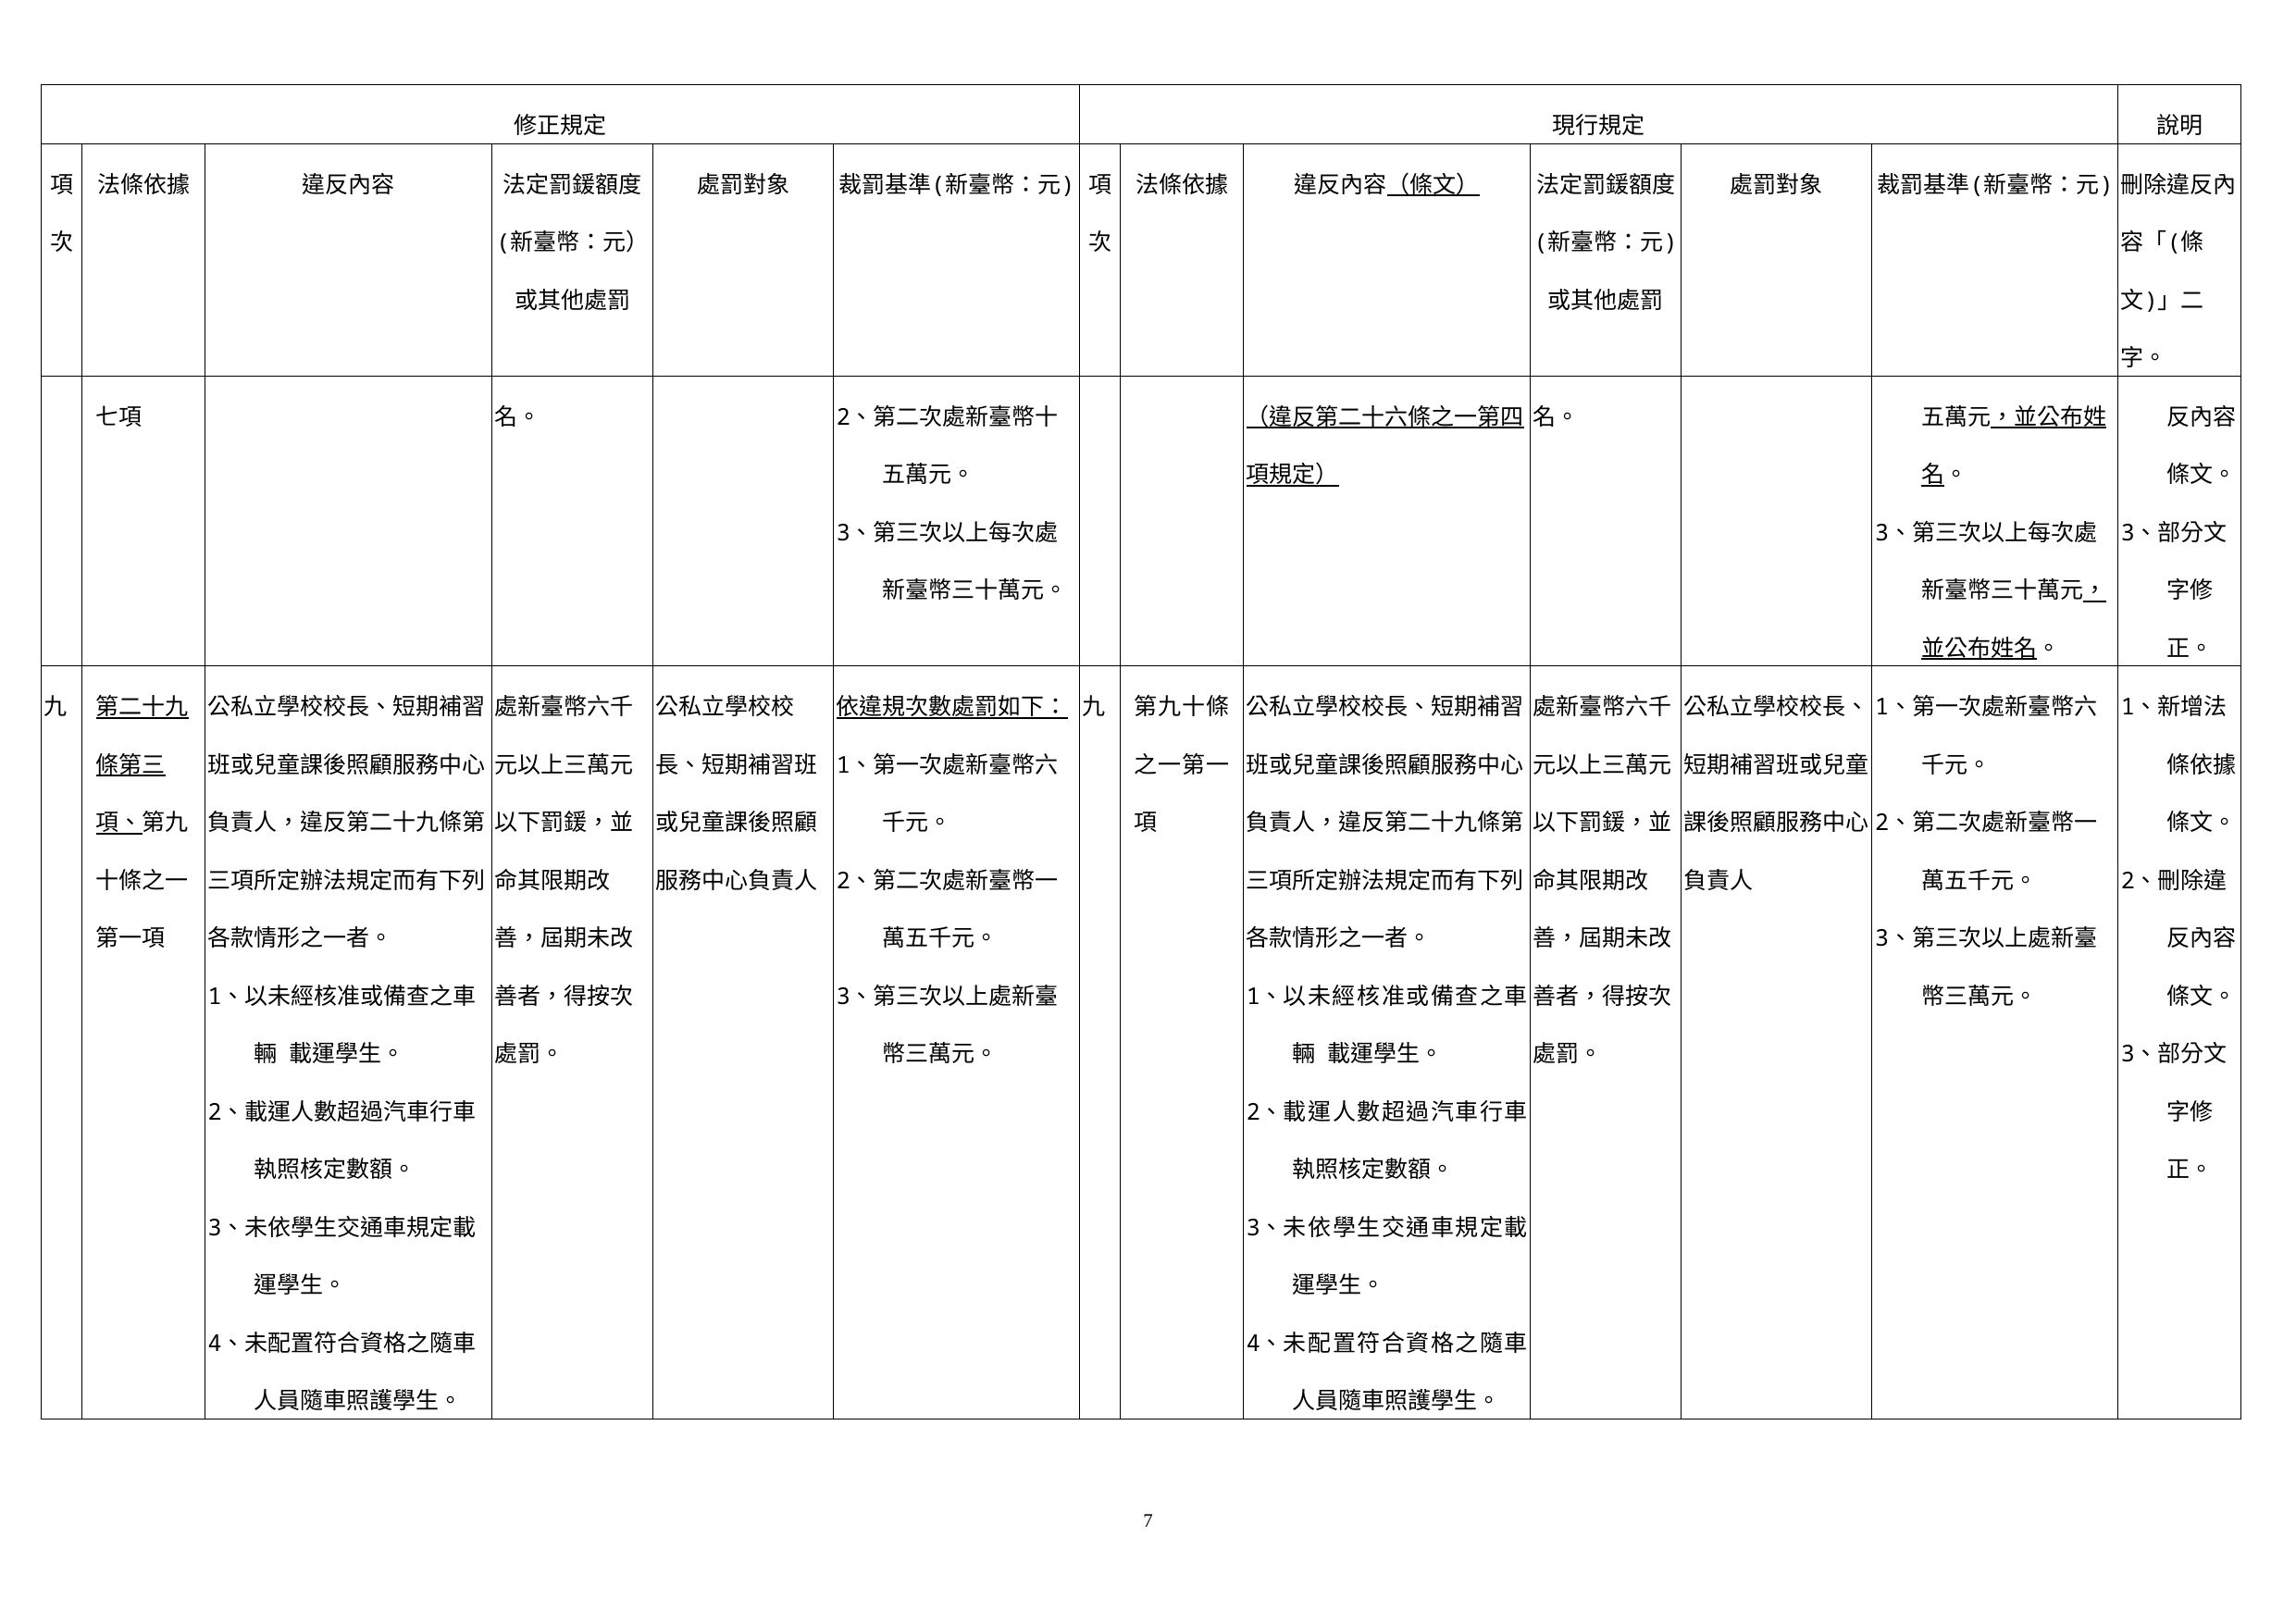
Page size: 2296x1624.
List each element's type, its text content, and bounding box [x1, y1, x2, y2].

table_cell [1080, 377, 1120, 665]
table_cell 第九十條之一第一項 [1121, 666, 1243, 1419]
table_cell 法定罰鍰額度(新臺幣：元）或其他處罰 [492, 144, 652, 376]
table_cell 法條依據 [82, 144, 205, 376]
table_cell 依違規次數處罰如下，並公布其姓名： 第一次處新臺幣六萬元。 第二次處新臺幣十五萬元。 第三次以上每次處新臺幣三十萬元。 [834, 377, 1079, 665]
table_cell 項次 [42, 144, 81, 376]
table_cell 法條依據 [1121, 144, 1243, 376]
table_cell 第二十九條第三項、第九十條之一第一項 [82, 666, 205, 1419]
table_cell 新增法條依據條文。 刪除違反內容條文。 部分文字修正。 [2118, 377, 2240, 665]
table_cell [1121, 377, 1243, 665]
table_header 修正規定 [42, 85, 1079, 143]
table_cell 項 次 [1080, 144, 1120, 376]
table_cell 公私立學校校長、短期補習班或兒童課後照顧服務中心負責人，違反第二十九條第三項所定辦法規定而有下列各款情形之一者。 以未經核准或備查之車輛 載運學生。 載運人數超過汽車行車執照核定數額。 未依學生交通車規定載運學生。 未配置符合資格之隨車人員隨車照護學生。 [1244, 666, 1530, 1419]
table_cell 裁罰基準(新臺幣：元) [834, 144, 1079, 376]
table_cell 九 [42, 666, 81, 1419]
table_header 現行規定 [1080, 85, 2117, 143]
table_cell 裁罰基準(新臺幣：元) [1872, 144, 2117, 376]
table_cell 第一次處新臺幣六萬元，並公布姓名。 第二次處新臺幣十五萬元，並公布姓名。 第三次以上每次處新臺幣三十萬元，並公布姓名。 [1872, 377, 2117, 665]
table_cell 違反內容 [205, 144, 491, 376]
table_cell 公私立學校校長、短期補習班或兒童課後照顧服務中心負責人，違反第二十九條第三項所定辦法規定而有下列各款情形之一者。 以未經核准或備查之車輛 載運學生。 載運人數超過汽車行車執照核定數額。 未依學生交通車規定載運學生。 未配置符合資格之隨車人員隨車照護學生。 [205, 666, 491, 1419]
table_cell 公私立學校校長、短期補習班或兒童課後照顧服務中心負責人 [653, 666, 833, 1419]
table_cell [42, 377, 81, 665]
table_cell 依違規次數處罰如下： 第一次處新臺幣六千元。 第二次處新臺幣一萬五千元。 第三次以上處新臺幣三萬元。 [834, 666, 1079, 1419]
table_cell [205, 377, 491, 665]
table_cell （違反第二十六條之一第四項規定） [1244, 377, 1530, 665]
table_cell 處罰對象 [1682, 144, 1871, 376]
table_cell [653, 377, 833, 665]
table_cell 法定罰鍰額度(新臺幣：元)或其他處罰 [1531, 144, 1681, 376]
table_cell 處新臺幣六千元以上三萬元以下罰鍰，並命其限期改善，屆期未改善者，得按次處罰。 [492, 666, 652, 1419]
table_cell 新增法條依據條文。 刪除違反內容條文。 部分文字修正。 [2118, 666, 2240, 1419]
table_cell [1682, 377, 1871, 665]
table_cell 刪除違反內容「(條文)」二字。 [2118, 144, 2240, 376]
table_cell 名。 [1531, 377, 1681, 665]
table_cell 七項 [82, 377, 205, 665]
table_cell 第一次處新臺幣六千元。 第二次處新臺幣一萬五千元。 第三次以上處新臺幣三萬元。 [1872, 666, 2117, 1419]
table_cell 違反內容（條文） [1244, 144, 1530, 376]
table_cell 名。 [492, 377, 652, 665]
table_cell 九 [1080, 666, 1120, 1419]
table_cell 處新臺幣六千元以上三萬元以下罰鍰，並命其限期改善，屆期未改善者，得按次處罰。 [1531, 666, 1681, 1419]
table_cell 處罰對象 [653, 144, 833, 376]
table_cell 公私立學校校長、短期補習班或兒童課後照顧服務中心負責人 [1682, 666, 1871, 1419]
table_header 說明 [2118, 85, 2240, 143]
